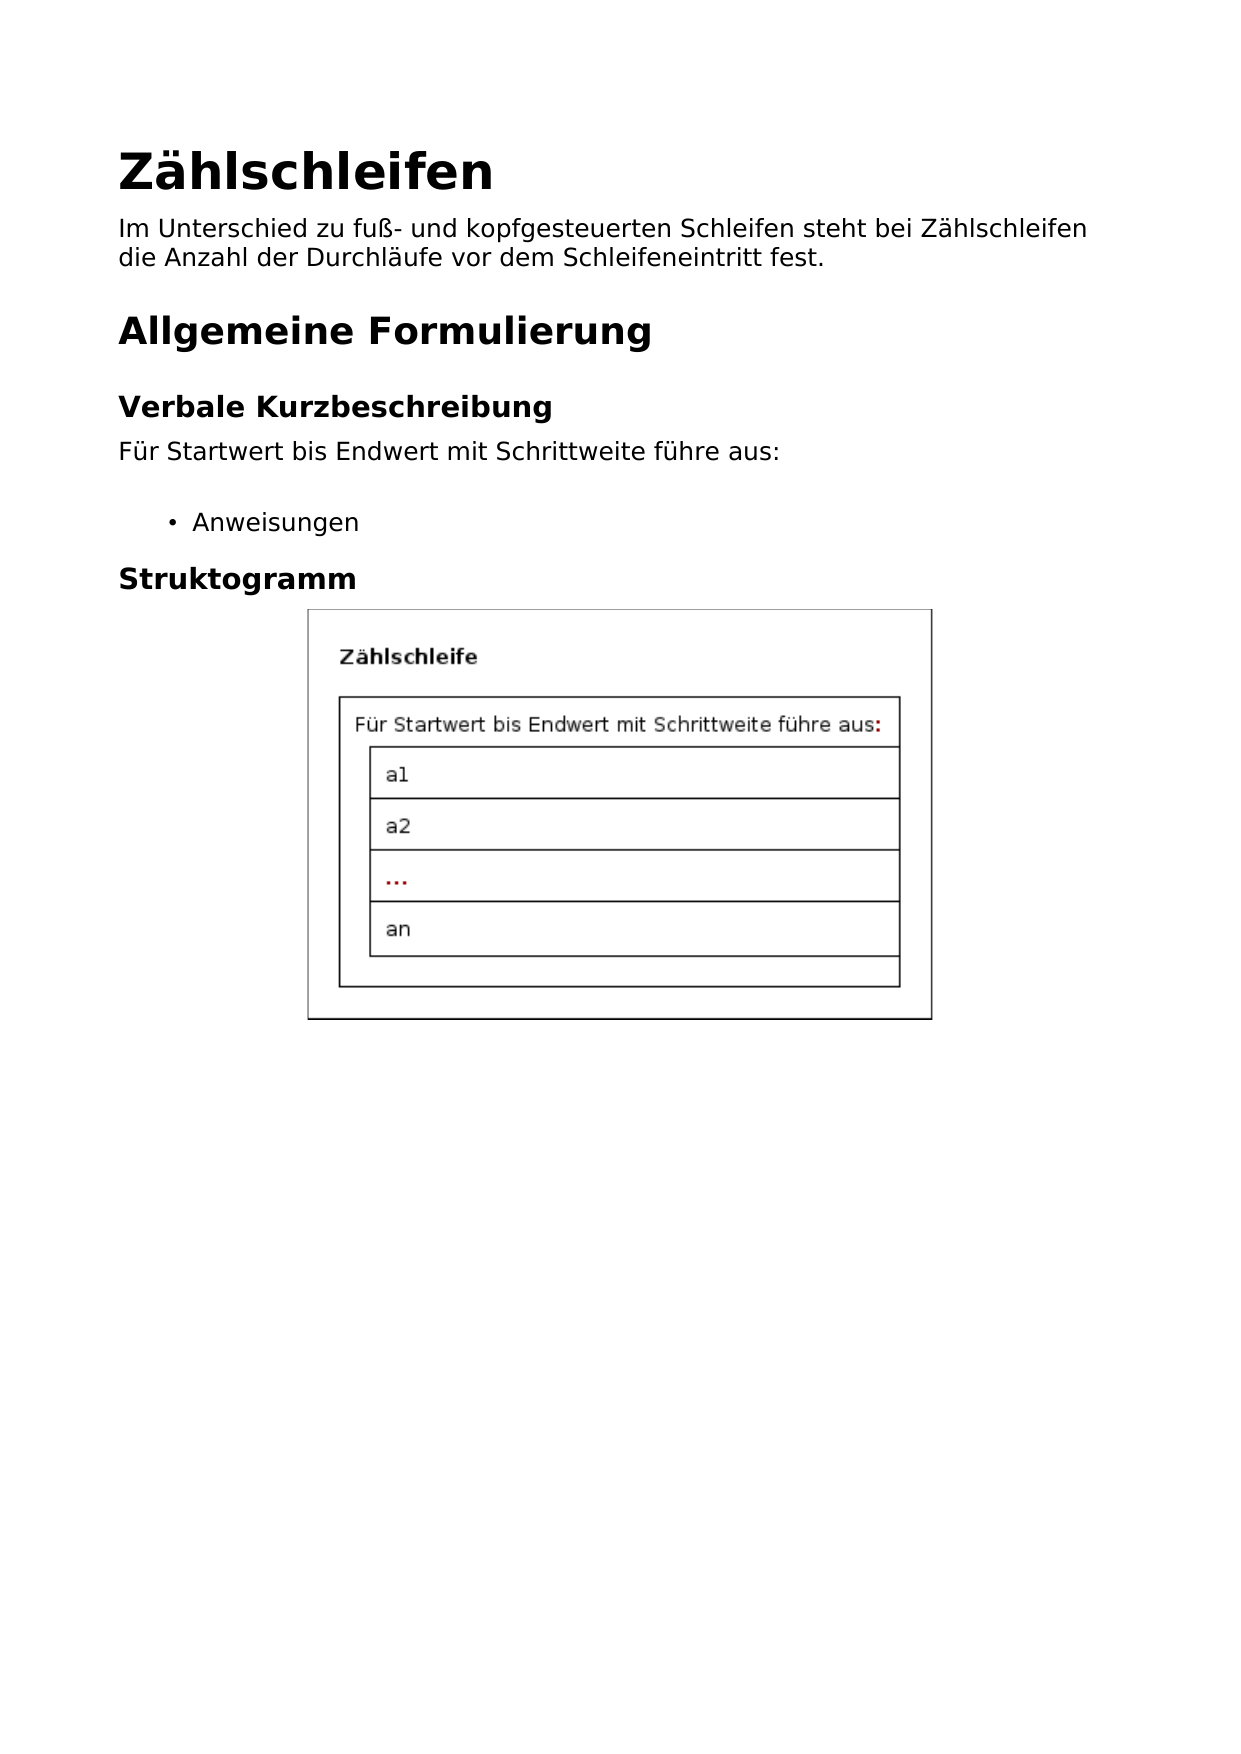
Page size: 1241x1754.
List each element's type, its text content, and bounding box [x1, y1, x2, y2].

subtitle Zählschleifen [118, 143, 1122, 201]
text Im Unterschied zu fuß- und kopfgesteuerten Schleifen steht bei Zählschleifen die Anzahl der Durchläufe vor dem Schleifeneintritt fest. [118, 214, 1122, 272]
text Für Startwert bis Endwert mit Schrittweite führe aus: [118, 437, 1122, 466]
subtitle Verbale Kurzbeschreibung [118, 391, 1122, 425]
list Anweisungen [177, 508, 1122, 538]
subtitle Allgemeine Formulierung [118, 310, 1122, 353]
subtitle Struktogramm [118, 563, 1122, 597]
picture [307, 609, 933, 1020]
